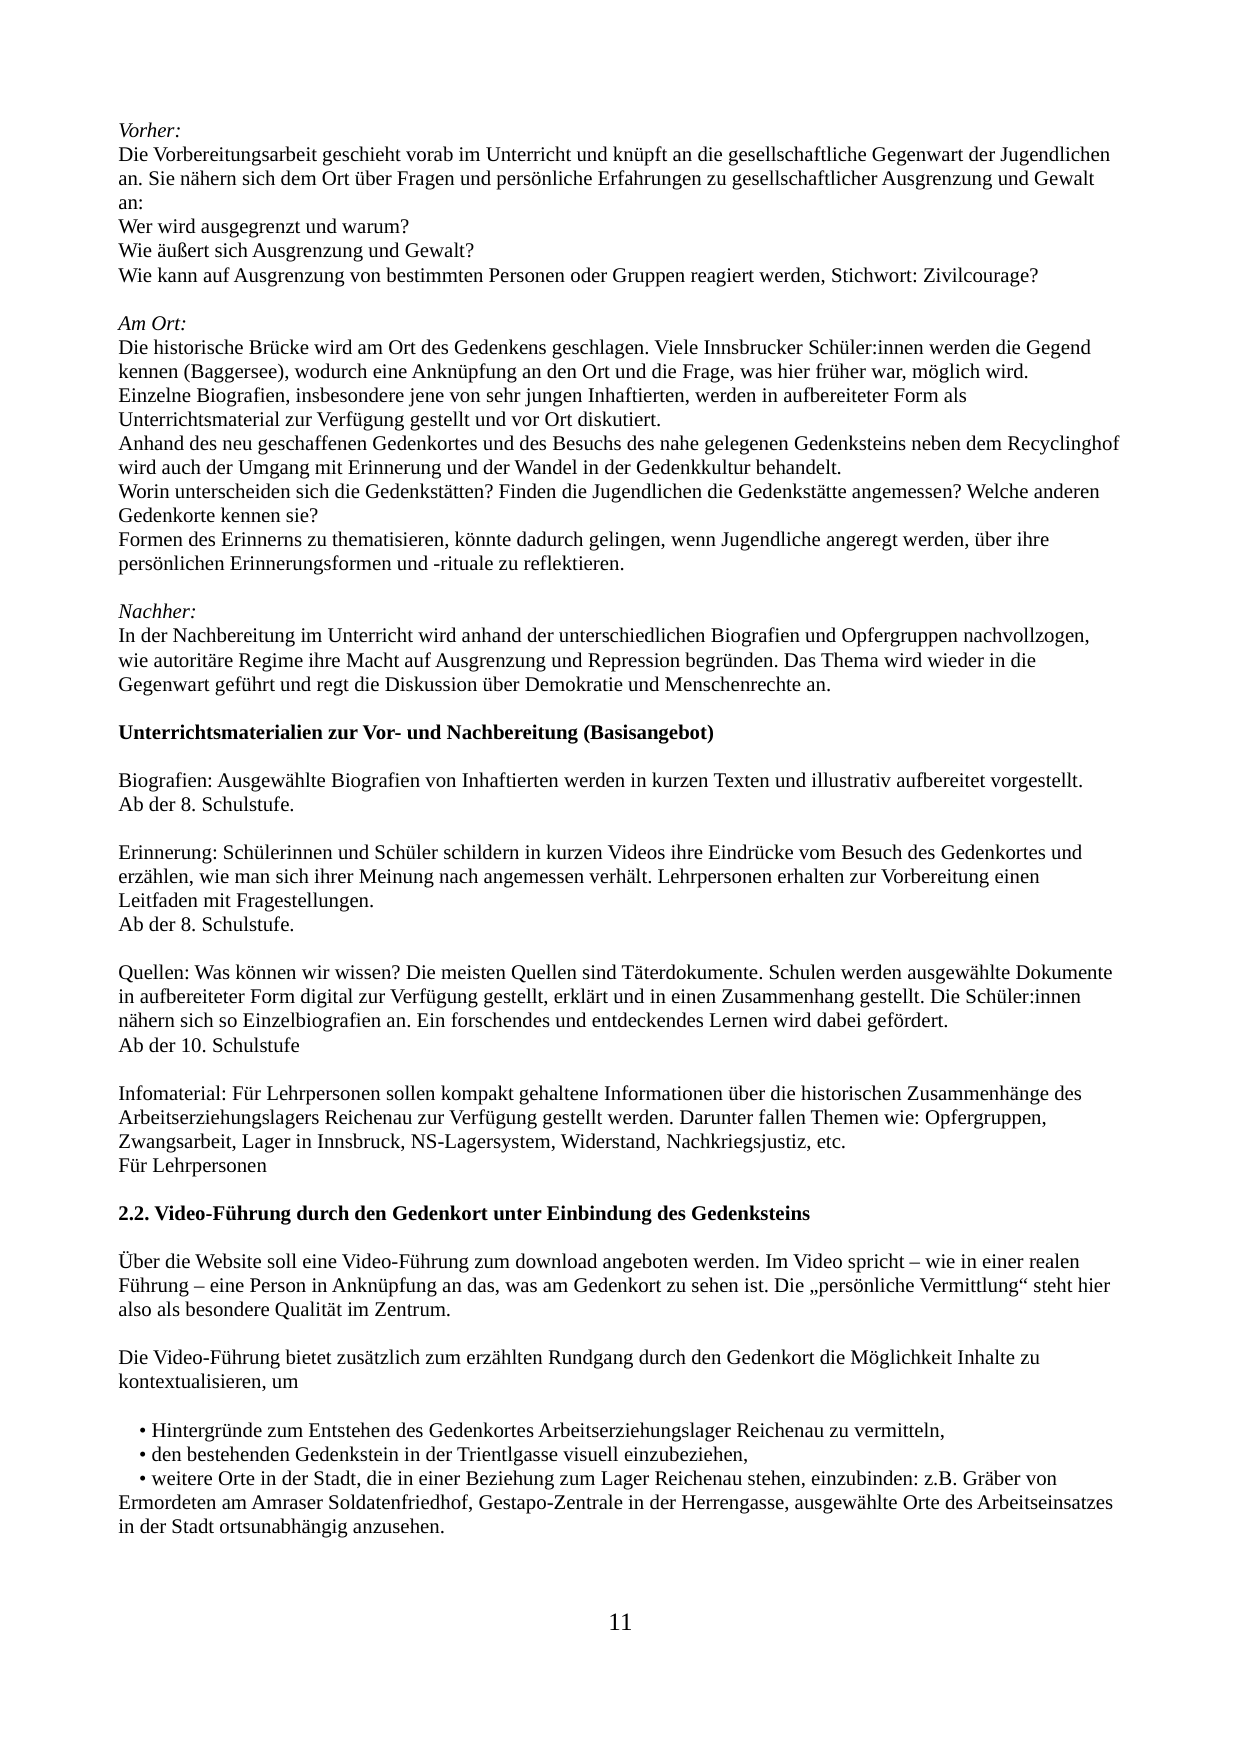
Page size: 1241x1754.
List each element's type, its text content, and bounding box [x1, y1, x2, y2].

text Vorher: [118, 118, 1122, 142]
text 2.2. Video-Führung durch den Gedenkort unter Einbindung des Gedenksteins [118, 1201, 1122, 1225]
text Wie kann auf Ausgrenzung von bestimmten Personen oder Gruppen reagiert werden, Stichwort: Zivilcourage? [118, 262, 1122, 287]
text Die Vorbereitungsarbeit geschieht vorab im Unterricht und knüpft an die gesellschaftliche Gegenwart der Jugendlichen an. Sie nähern sich dem Ort über Fragen und persönliche Erfahrungen zu gesellschaftlicher Ausgrenzung und Gewalt an: [118, 142, 1122, 214]
text Für Lehrpersonen [118, 1153, 1122, 1177]
text Über die Website soll eine Video-Führung zum download angeboten werden. Im Video spricht – wie in einer realen Führung – eine Person in Anknüpfung an das, was am Gedenkort zu sehen ist. Die „persönliche Vermittlung“ steht hier also als besondere Qualität im Zentrum. [118, 1249, 1122, 1321]
text Wer wird ausgegrenzt und warum? [118, 214, 1122, 238]
text Wie äußert sich Ausgrenzung und Gewalt? [118, 238, 1122, 262]
text Am Ort: [118, 311, 1122, 335]
text Nachher: [118, 599, 1122, 623]
text Anhand des neu geschaffenen Gedenkortes und des Besuchs des nahe gelegenen Gedenksteins neben dem Recyclinghof wird auch der Umgang mit Erinnerung und der Wandel in der Gedenkkultur behandelt. [118, 431, 1122, 479]
text Die Video-Führung bietet zusätzlich zum erzählten Rundgang durch den Gedenkort die Möglichkeit Inhalte zu kontextualisieren, um [118, 1345, 1122, 1393]
text • weitere Orte in der Stadt, die in einer Beziehung zum Lager Reichenau stehen, einzubinden: z.B. Gräber von Ermordeten am Amraser Soldatenfriedhof, Gestapo-Zentrale in der Herrengasse, ausgewählte Orte des Arbeitseinsatzes in der Stadt ortsunabhängig anzusehen. [118, 1466, 1122, 1538]
text Biografien: Ausgewählte Biografien von Inhaftierten werden in kurzen Texten und illustrativ aufbereitet vorgestellt. Ab der 8. Schulstufe. [118, 768, 1122, 816]
text Die historische Brücke wird am Ort des Gedenkens geschlagen. Viele Innsbrucker Schüler:innen werden die Gegend kennen (Baggersee), wodurch eine Anknüpfung an den Ort und die Frage, was hier früher war, möglich wird. [118, 335, 1122, 383]
text Infomaterial: Für Lehrpersonen sollen kompakt gehaltene Informationen über die historischen Zusammenhänge des Arbeitserziehungslagers Reichenau zur Verfügung gestellt werden. Darunter fallen Themen wie: Opfergruppen, Zwangsarbeit, Lager in Innsbruck, NS-Lagersystem, Widerstand, Nachkriegsjustiz, etc. [118, 1081, 1122, 1153]
text Unterrichtsmaterialien zur Vor- und Nachbereitung (Basisangebot) [118, 720, 1122, 744]
text Formen des Erinnerns zu thematisieren, könnte dadurch gelingen, wenn Jugendliche angeregt werden, über ihre persönlichen Erinnerungsformen und -rituale zu reflektieren. [118, 527, 1122, 575]
text • den bestehenden Gedenkstein in der Trientlgasse visuell einzubeziehen, [118, 1442, 1122, 1466]
text • Hintergründe zum Entstehen des Gedenkortes Arbeitserziehungslager Reichenau zu vermitteln, [118, 1417, 1122, 1442]
text In der Nachbereitung im Unterricht wird anhand der unterschiedlichen Biografien und Opfergruppen nachvollzogen, wie autoritäre Regime ihre Macht auf Ausgrenzung und Repression begründen. Das Thema wird wieder in die Gegenwart geführt und regt die Diskussion über Demokratie und Menschenrechte an. [118, 623, 1122, 696]
text Quellen: Was können wir wissen? Die meisten Quellen sind Täterdokumente. Schulen werden ausgewählte Dokumente in aufbereiteter Form digital zur Verfügung gestellt, erklärt und in einen Zusammenhang gestellt. Die Schüler:innen nähern sich so Einzelbiografien an. Ein forschendes und entdeckendes Lernen wird dabei gefördert. Ab der 10. Schulstufe [118, 960, 1122, 1057]
text Erinnerung: Schülerinnen und Schüler schildern in kurzen Videos ihre Eindrücke vom Besuch des Gedenkortes und erzählen, wie man sich ihrer Meinung nach angemessen verhält. Lehrpersonen erhalten zur Vorbereitung einen Leitfaden mit Fragestellungen. Ab der 8. Schulstufe. [118, 840, 1122, 936]
text Worin unterscheiden sich die Gedenkstätten? Finden die Jugendlichen die Gedenkstätte angemessen? Welche anderen Gedenkorte kennen sie? [118, 479, 1122, 527]
text Einzelne Biografien, insbesondere jene von sehr jungen Inhaftierten, werden in aufbereiteter Form als Unterrichtsmaterial zur Verfügung gestellt und vor Ort diskutiert. [118, 383, 1122, 431]
